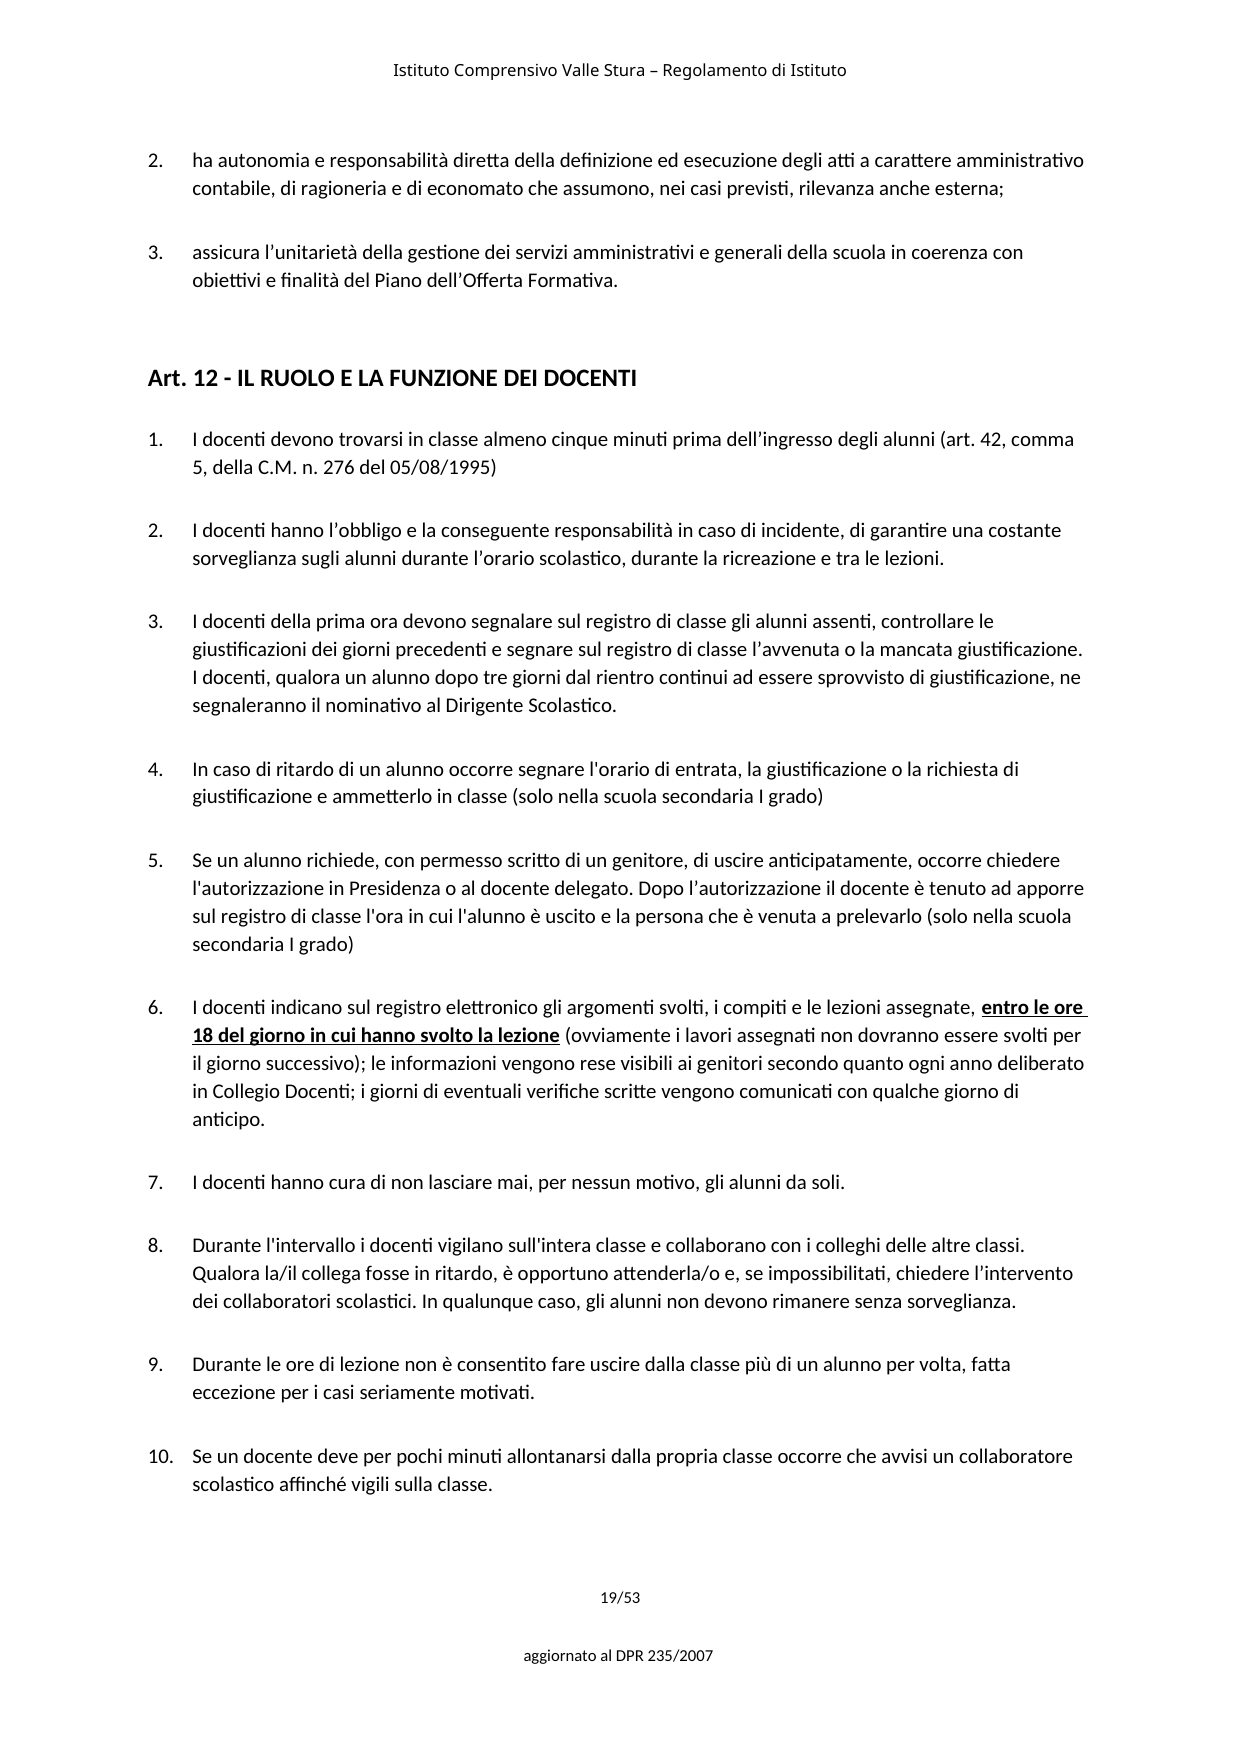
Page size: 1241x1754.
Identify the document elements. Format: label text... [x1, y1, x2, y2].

list assicura l’unitarietà della gestione dei servizi amministrativi e generali della scuola in coerenza con obiettivi e finalità del Piano dell’Offerta Formativa. [148, 239, 1093, 292]
list Durante le ore di lezione non è consentito fare uscire dalla classe più di un alunno per volta, fatta eccezione per i casi seriamente motivati. [148, 1352, 1093, 1405]
list Art. 12 - IL RUOLO E LA FUNZIONE DEI DOCENTI [148, 362, 1093, 393]
list ha autonomia e responsabilità diretta della definizione ed esecuzione degli atti a carattere amministrativo contabile, di ragioneria e di economato che assumono, nei casi previsti, rilevanza anche esterna; [148, 148, 1093, 201]
list Se un docente deve per pochi minuti allontanarsi dalla propria classe occorre che avvisi un collaboratore scolastico affinché vigili sulla classe. [148, 1443, 1093, 1496]
list Durante l'intervallo i docenti vigilano sull'intera classe e collaborano con i colleghi delle altre classi. Qualora la/il collega fosse in ritardo, è opportuno attenderla/o e, se impossibilitati, chiedere l’intervento dei collaboratori scolastici. In qualunque caso, gli alunni non devono rimanere senza sorveglianza. [148, 1232, 1093, 1314]
list I docenti hanno cura di non lasciare mai, per nessun motivo, gli alunni da soli. [148, 1169, 1093, 1194]
list I docenti hanno l’obbligo e la conseguente responsabilità in caso di incidente, di garantire una costante sorveglianza sugli alunni durante l’orario scolastico, durante la ricreazione e tra le lezioni. [148, 517, 1093, 571]
list I docenti indicano sul registro elettronico gli argomenti svolti, i compiti e le lezioni assegnate, entro le ore 18 del giorno in cui hanno svolto la lezione (ovviamente i lavori assegnati non dovranno essere svolti per il giorno successivo); le informazioni vengono rese visibili ai genitori secondo quanto ogni anno deliberato in Collegio Docenti; i giorni di eventuali verifiche scritte vengono comunicati con qualche giorno di anticipo. [148, 994, 1093, 1131]
list In caso di ritardo di un alunno occorre segnare l'orario di entrata, la giustificazione o la richiesta di giustificazione e ammetterlo in classe (solo nella scuola secondaria I grado) [148, 756, 1093, 809]
list I docenti devono trovarsi in classe almeno cinque minuti prima dell’ingresso degli alunni (art. 42, comma 5, della C.M. n. 276 del 05/08/1995) [148, 426, 1093, 479]
list Se un alunno richiede, con permesso scritto di un genitore, di uscire anticipatamente, occorre chiedere l'autorizzazione in Presidenza o al docente delegato. Dopo l’autorizzazione il docente è tenuto ad apporre sul registro di classe l'ora in cui l'alunno è uscito e la persona che è venuta a prelevarlo (solo nella scuola secondaria I grado) [148, 847, 1093, 956]
list I docenti della prima ora devono segnalare sul registro di classe gli alunni assenti, controllare le giustificazioni dei giorni precedenti e segnare sul registro di classe l’avvenuta o la mancata giustificazione. I docenti, qualora un alunno dopo tre giorni dal rientro continui ad essere sprovvisto di giustificazione, ne segnaleranno il nominativo al Dirigente Scolastico. [148, 609, 1093, 718]
